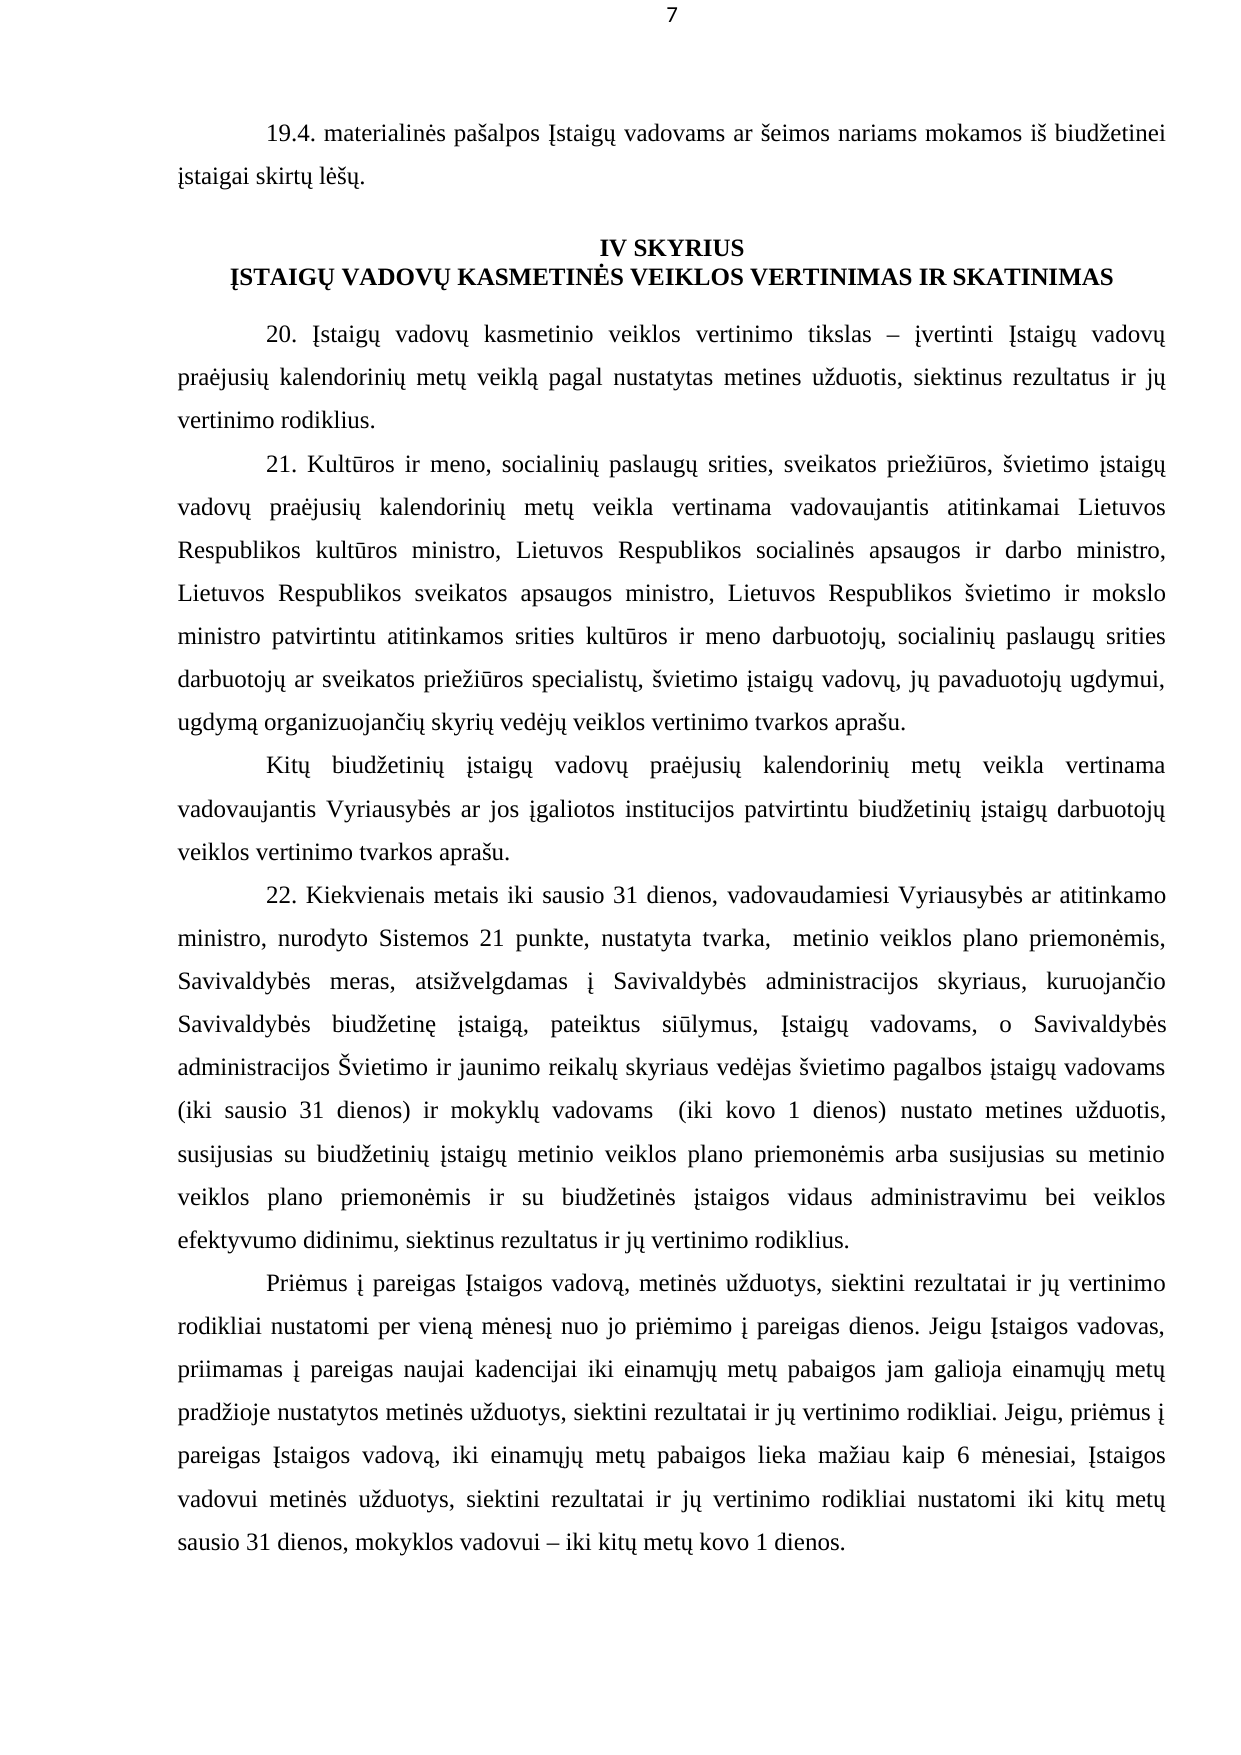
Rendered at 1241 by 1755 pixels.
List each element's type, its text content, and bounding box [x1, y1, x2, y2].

text Priėmus į pareigas Įstaigos vadovą, metinės užduotys, siektini rezultatai ir jų vertinimo rodikliai nustatomi per vieną mėnesį nuo jo priėmimo į pareigas dienos. Jeigu Įstaigos vadovas, priimamas į pareigas naujai kadencijai iki einamųjų metų pabaigos jam galioja einamųjų metų pradžioje nustatytos metinės užduotys, siektini rezultatai ir jų vertinimo rodikliai. Jeigu, priėmus į pareigas Įstaigos vadovą, iki einamųjų metų pabaigos lieka mažiau kaip 6 mėnesiai, Įstaigos vadovui metinės užduotys, siektini rezultatai ir jų vertinimo rodikliai nustatomi iki kitų metų sausio 31 dienos, mokyklos vadovui – iki kitų metų kovo 1 dienos. [177, 1268, 1167, 1556]
text Kitų biudžetinių įstaigų vadovų praėjusių kalendorinių metų veikla vertinama vadovaujantis Vyriausybės ar jos įgaliotos institucijos patvirtintu biudžetinių įstaigų darbuotojų veiklos vertinimo tvarkos aprašu. [177, 751, 1167, 866]
text 22. Kiekvienais metais iki sausio 31 dienos, vadovaudamiesi Vyriausybės ar atitinkamo ministro, nurodyto Sistemos 21 punkte, nustatyta tvarka, metinio veiklos plano priemonėmis, Savivaldybės meras, atsižvelgdamas į Savivaldybės administracijos skyriaus, kuruojančio Savivaldybės biudžetinę įstaigą, pateiktus siūlymus, Įstaigų vadovams, o Savivaldybės administracijos Švietimo ir jaunimo reikalų skyriaus vedėjas švietimo pagalbos įstaigų vadovams (iki sausio 31 dienos) ir mokyklų vadovams (iki kovo 1 dienos) nustato metines užduotis, susijusias su biudžetinių įstaigų metinio veiklos plano priemonėmis arba susijusias su metinio veiklos plano priemonėmis ir su biudžetinės įstaigos vidaus administravimu bei veiklos efektyvumo didinimu, siektinus rezultatus ir jų vertinimo rodiklius. [177, 880, 1167, 1254]
text 19.4. materialinės pašalpos Įstaigų vadovams ar šeimos nariams mokamos iš biudžetinei įstaigai skirtų lėšų. [177, 118, 1167, 190]
text 20. Įstaigų vadovų kasmetinio veiklos vertinimo tikslas – įvertinti Įstaigų vadovų praėjusių kalendorinių metų veiklą pagal nustatytas metines užduotis, siektinus rezultatus ir jų vertinimo rodiklius. [177, 319, 1167, 434]
text 21. Kultūros ir meno, socialinių paslaugų srities, sveikatos priežiūros, švietimo įstaigų vadovų praėjusių kalendorinių metų veikla vertinama vadovaujantis atitinkamai Lietuvos Respublikos kultūros ministro, Lietuvos Respublikos socialinės apsaugos ir darbo ministro, Lietuvos Respublikos sveikatos apsaugos ministro, Lietuvos Respublikos švietimo ir mokslo ministro patvirtintu atitinkamos srities kultūros ir meno darbuotojų, socialinių paslaugų srities darbuotojų ar sveikatos priežiūros specialistų, švietimo įstaigų vadovų, jų pavaduotojų ugdymui, ugdymą organizuojančių skyrių vedėjų veiklos vertinimo tvarkos aprašu. [177, 449, 1167, 736]
text IV SKYRIUS [177, 233, 1167, 262]
text ĮSTAIGŲ VADOVŲ KASMETINĖS VEIKLOS VERTINIMAS IR SKATINIMAS [177, 262, 1167, 291]
